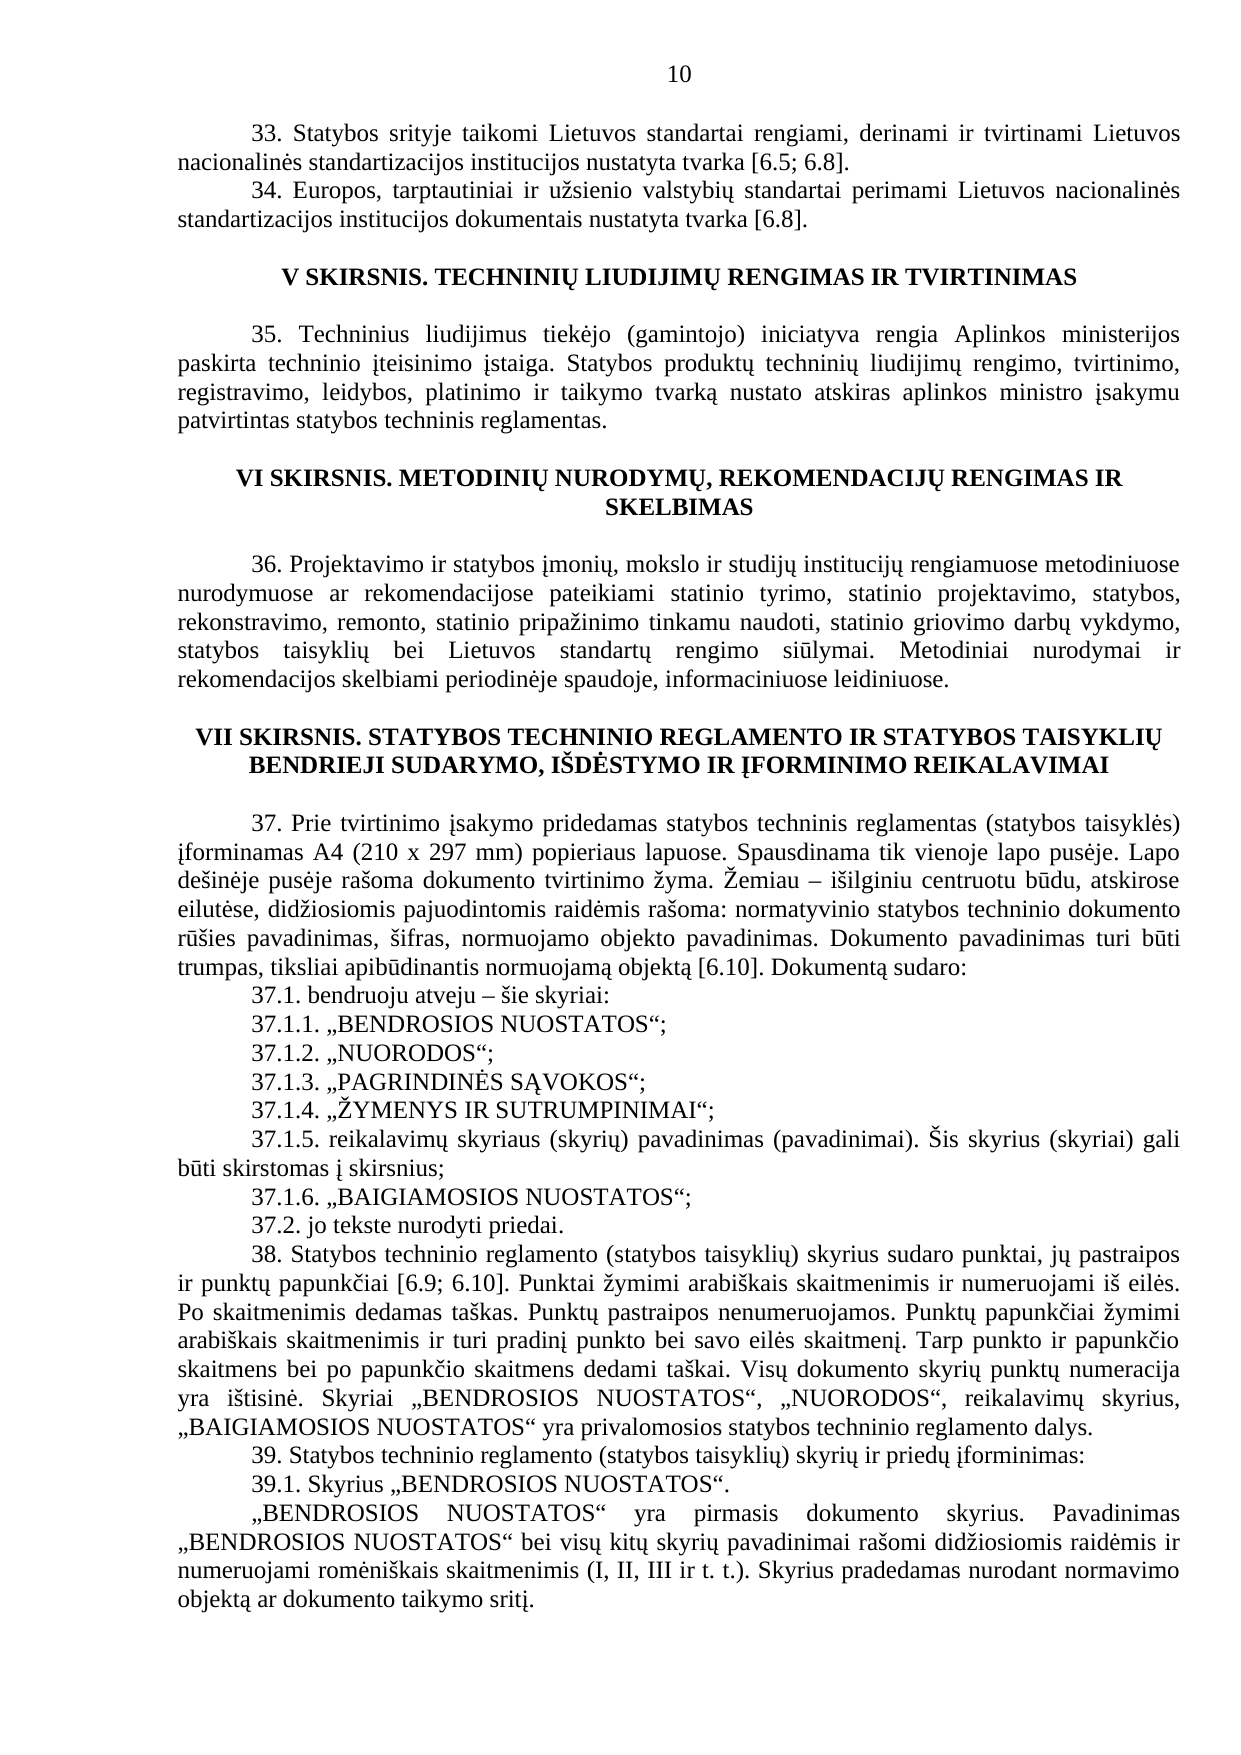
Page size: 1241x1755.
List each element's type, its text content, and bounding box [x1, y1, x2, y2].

text 37.1.1. „BENDROSIOS NUOSTATOS“; [177, 1009, 1181, 1038]
text 37. Prie tvirtinimo įsakymo pridedamas statybos techninis reglamentas (statybos taisyklės) įforminamas A4 (210 x 297 mm) popieriaus lapuose. Spausdinama tik vienoje lapo pusėje. Lapo dešinėje pusėje rašoma dokumento tvirtinimo žyma. Žemiau – išilginiu centruotu būdu, atskirose eilutėse, didžiosiomis pajuodintomis raidėmis rašoma: normatyvinio statybos techninio dokumento rūšies pavadinimas, šifras, normuojamo objekto pavadinimas. Dokumento pavadinimas turi būti trumpas, tiksliai apibūdinantis normuojamą objektą [6.10]. Dokumentą sudaro: [177, 808, 1181, 981]
text 39.1. Skyrius „BENDROSIOS NUOSTATOS“. [177, 1469, 1181, 1498]
text 34. Europos, tarptautiniai ir užsienio valstybių standartai perimami Lietuvos nacionalinės standartizacijos institucijos dokumentais nustatyta tvarka [6.8]. [177, 176, 1181, 233]
text „BENDROSIOS NUOSTATOS“ yra pirmasis dokumento skyrius. Pavadinimas „BENDROSIOS NUOSTATOS“ bei visų kitų skyrių pavadinimai rašomi didžiosiomis raidėmis ir numeruojami romėniškais skaitmenimis (I, II, III ir t. t.). Skyrius pradedamas nurodant normavimo objektą ar dokumento taikymo sritį. [177, 1498, 1181, 1613]
text 38. Statybos techninio reglamento (statybos taisyklių) skyrius sudaro punktai, jų pastraipos ir punktų papunkčiai [6.9; 6.10]. Punktai žymimi arabiškais skaitmenimis ir numeruojami iš eilės. Po skaitmenimis dedamas taškas. Punktų pastraipos nenumeruojamos. Punktų papunkčiai žymimi arabiškais skaitmenimis ir turi pradinį punkto bei savo eilės skaitmenį. Tarp punkto ir papunkčio skaitmens bei po papunkčio skaitmens dedami taškai. Visų dokumento skyrių punktų numeracija yra ištisinė. Skyriai „BENDROSIOS NUOSTATOS“, „NUORODOS“, reikalavimų skyrius, „BAIGIAMOSIOS NUOSTATOS“ yra privalomosios statybos techninio reglamento dalys. [177, 1239, 1181, 1441]
text 37.1.3. „PAGRINDINĖS SĄVOKOS“; [177, 1067, 1181, 1096]
text 37.1.4. „ŽYMENYS IR SUTRUMPINIMAI“; [177, 1096, 1181, 1124]
text 36. Projektavimo ir statybos įmonių, mokslo ir studijų institucijų rengiamuose metodiniuose nurodymuose ar rekomendacijose pateikiami statinio tyrimo, statinio projektavimo, statybos, rekonstravimo, remonto, statinio pripažinimo tinkamu naudoti, statinio griovimo darbų vykdymo, statybos taisyklių bei Lietuvos standartų rengimo siūlymai. Metodiniai nurodymai ir rekomendacijos skelbiami periodinėje spaudoje, informaciniuose leidiniuose. [177, 549, 1181, 693]
text 35. Techninius liudijimus tiekėjo (gamintojo) iniciatyva rengia Aplinkos ministerijos paskirta techninio įteisinimo įstaiga. Statybos produktų techninių liudijimų rengimo, tvirtinimo, registravimo, leidybos, platinimo ir taikymo tvarką nustato atskiras aplinkos ministro įsakymu patvirtintas statybos techninis reglamentas. [177, 319, 1181, 434]
text 37.1.6. „BAIGIAMOSIOS NUOSTATOS“; [177, 1182, 1181, 1211]
text 37.1. bendruoju atveju – šie skyriai: [177, 981, 1181, 1009]
text V SKIRSNIS. TECHNINIŲ LIUDIJIMŲ RENGIMAS IR TVIRTINIMAS [177, 262, 1181, 291]
text 37.1.2. „NUORODOS“; [177, 1038, 1181, 1067]
text VI SKIRSNIS. METODINIŲ NURODYMŲ, REKOMENDACIJŲ RENGIMAS IR SKELBIMAS [177, 463, 1181, 521]
text VII SKIRSNIS. STATYBOS TECHNINIO REGLAMENTO IR STATYBOS TAISYKLIŲ BENDRIEJI SUDARYMO, IŠDĖSTYMO IR ĮFORMINIMO REIKALAVIMAI [177, 722, 1181, 779]
text 37.2. jo tekste nurodyti priedai. [177, 1211, 1181, 1239]
text 39. Statybos techninio reglamento (statybos taisyklių) skyrių ir priedų įforminimas: [177, 1441, 1181, 1469]
text 33. Statybos srityje taikomi Lietuvos standartai rengiami, derinami ir tvirtinami Lietuvos nacionalinės standartizacijos institucijos nustatyta tvarka [6.5; 6.8]. [177, 118, 1181, 176]
text 37.1.5. reikalavimų skyriaus (skyrių) pavadinimas (pavadinimai). Šis skyrius (skyriai) gali būti skirstomas į skirsnius; [177, 1124, 1181, 1182]
